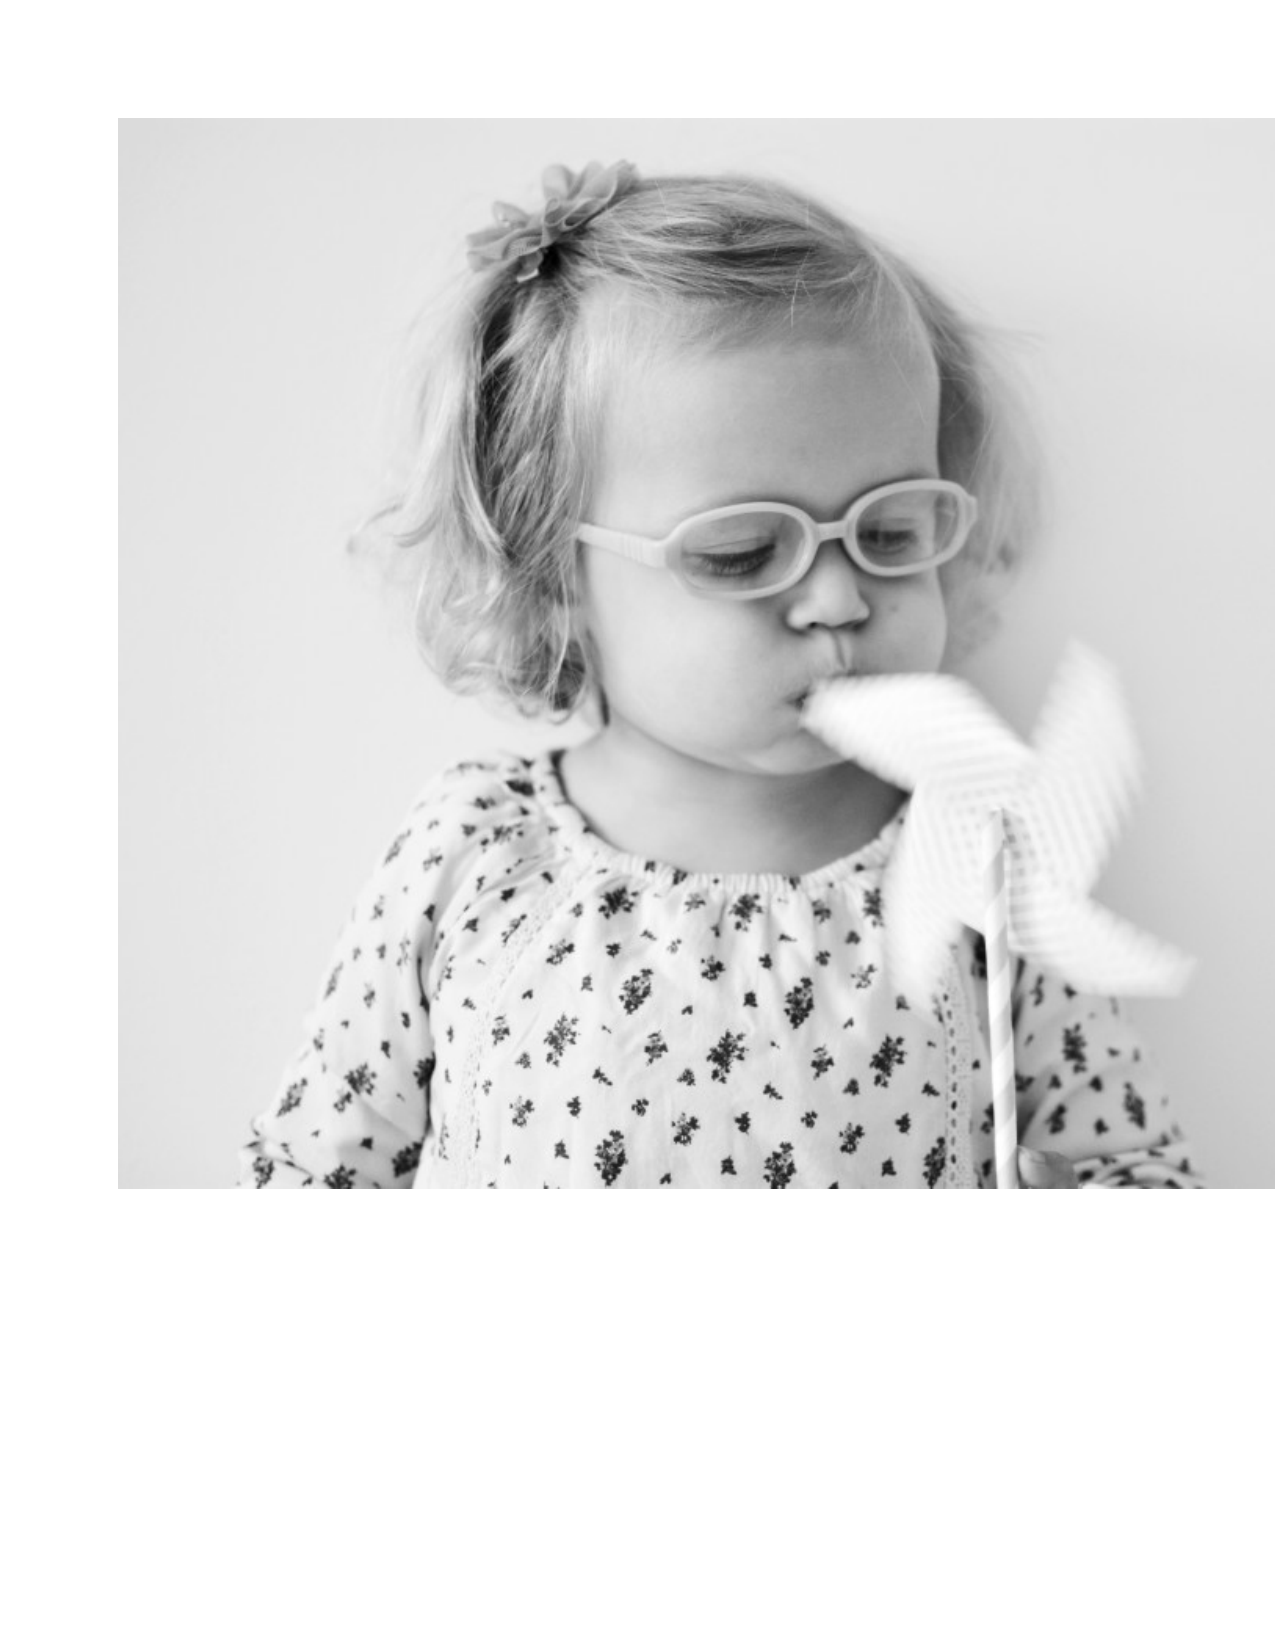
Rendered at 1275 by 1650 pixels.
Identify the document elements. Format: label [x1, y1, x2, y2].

picture [118, 118, 1275, 1189]
